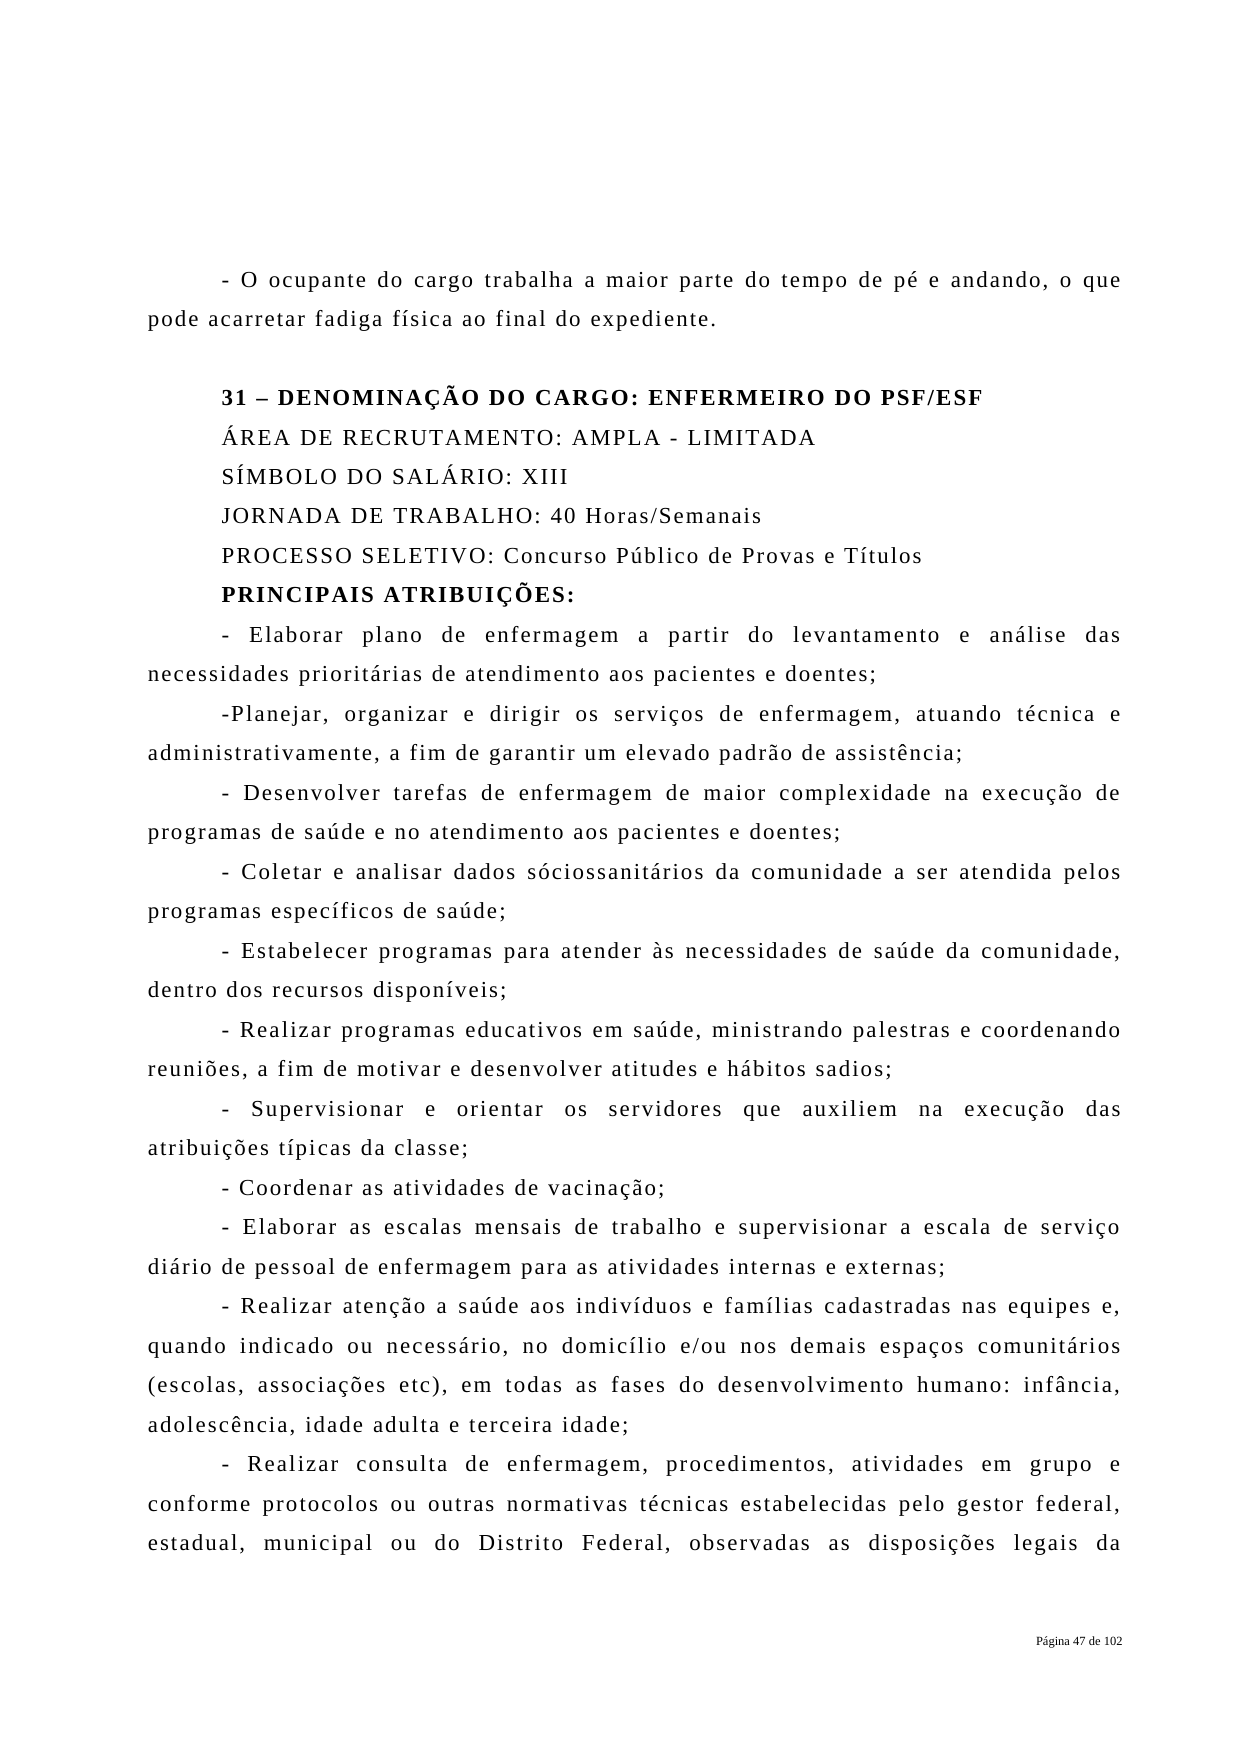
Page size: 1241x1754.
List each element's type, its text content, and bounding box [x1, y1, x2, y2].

text PRINCIPAIS ATRIBUIÇÕES: [148, 582, 1122, 608]
text - Desenvolver tarefas de enfermagem de maior complexidade na execução de programas de saúde e no atendimento aos pacientes e doentes; [148, 779, 1122, 845]
text - Realizar atenção a saúde aos indivíduos e famílias cadastradas nas equipes e, quando indicado ou necessário, no domicílio e/ou nos demais espaços comunitários (escolas, associações etc), em todas as fases do desenvolvimento humano: infância, adolescência, idade adulta e terceira idade; [148, 1292, 1122, 1437]
text - O ocupante do cargo trabalha a maior parte do tempo de pé e andando, o que pode acarretar fadiga física ao final do expediente. [148, 266, 1122, 332]
text - Estabelecer programas para atender às necessidades de saúde da comunidade, dentro dos recursos disponíveis; [148, 937, 1122, 1003]
text PROCESSO SELETIVO: Concurso Público de Provas e Títulos [148, 542, 1122, 568]
text SÍMBOLO DO SALÁRIO: XIII [148, 463, 1122, 489]
text - Supervisionar e orientar os servidores que auxiliem na execução das atribuições típicas da classe; [148, 1095, 1122, 1161]
text ÁREA DE RECRUTAMENTO: AMPLA - LIMITADA [148, 424, 1122, 450]
text -Planejar, organizar e dirigir os serviços de enfermagem, atuando técnica e administrativamente, a fim de garantir um elevado padrão de assistência; [148, 700, 1122, 766]
text - Realizar consulta de enfermagem, procedimentos, atividades em grupo e conforme protocolos ou outras normativas técnicas estabelecidas pelo gestor federal, estadual, municipal ou do Distrito Federal, observadas as disposições legais da [148, 1450, 1122, 1555]
text - Realizar programas educativos em saúde, ministrando palestras e coordenando reuniões, a fim de motivar e desenvolver atitudes e hábitos sadios; [148, 1016, 1122, 1082]
text - Coordenar as atividades de vacinação; [148, 1174, 1122, 1200]
text - Coletar e analisar dados sóciossanitários da comunidade a ser atendida pelos programas específicos de saúde; [148, 858, 1122, 924]
text - Elaborar plano de enfermagem a partir do levantamento e análise das necessidades prioritárias de atendimento aos pacientes e doentes; [148, 621, 1122, 687]
text JORNADA DE TRABALHO: 40 Horas/Semanais [148, 503, 1122, 529]
text 31 – DENOMINAÇÃO DO CARGO: ENFERMEIRO DO PSF/ESF [148, 384, 1122, 411]
text - Elaborar as escalas mensais de trabalho e supervisionar a escala de serviço diário de pessoal de enfermagem para as atividades internas e externas; [148, 1213, 1122, 1279]
